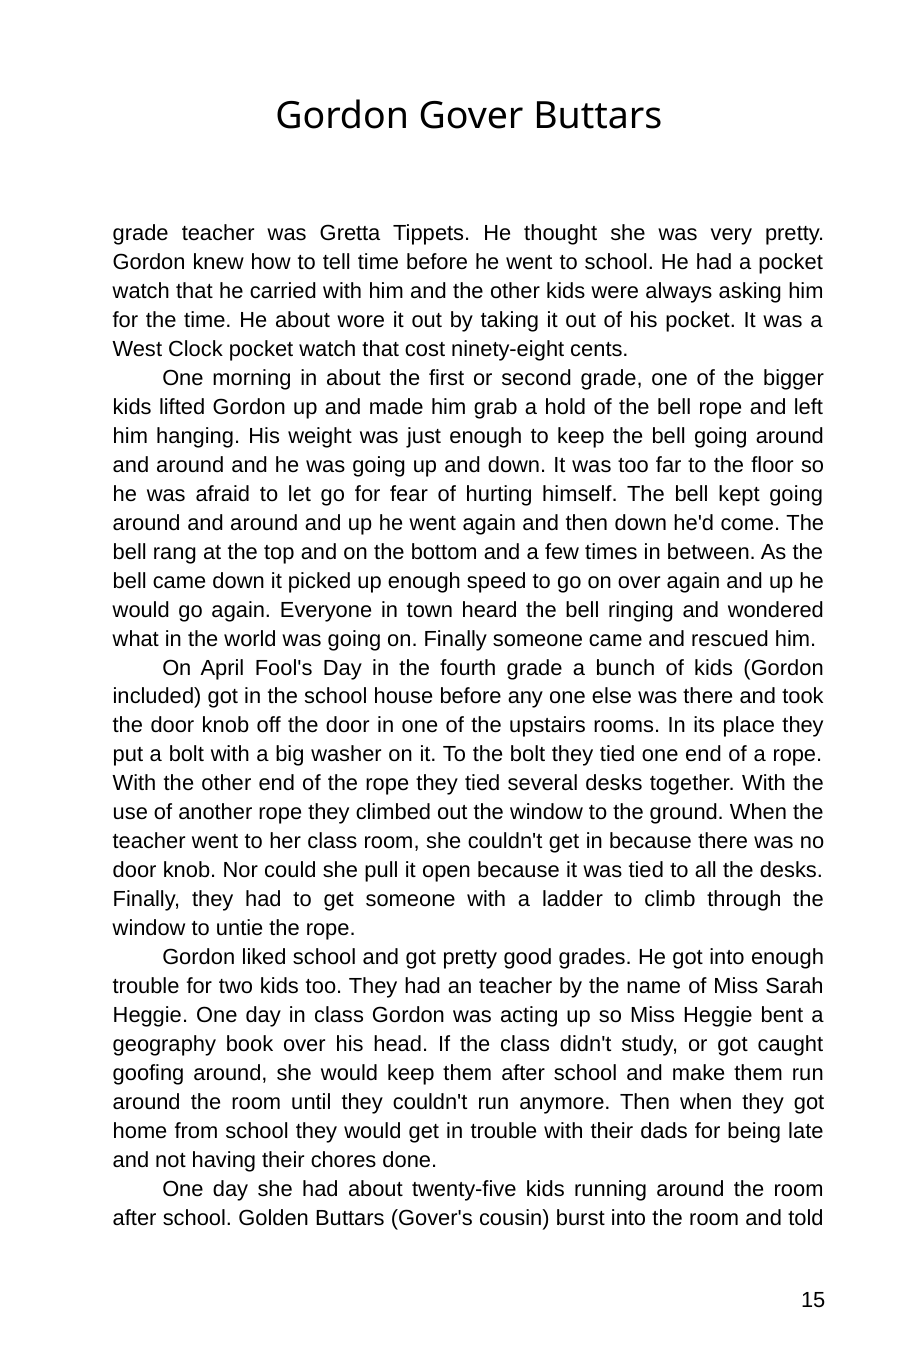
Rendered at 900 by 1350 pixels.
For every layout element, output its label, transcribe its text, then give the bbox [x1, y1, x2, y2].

text grade teacher was Gretta Tippets. He thought she was very pretty. Gordon knew how to tell time before he went to school. He had a pocket watch that he carried with him and the other kids were always asking him for the time. He about wore it out by taking it out of his pocket. It was a West Clock pocket watch that cost ninety-eight cents. [112, 220, 825, 361]
text One day she had about twenty-five kids running around the room after school. Golden Buttars (Gover's cousin) burst into the room and told [112, 1176, 825, 1230]
text Gordon liked school and got pretty good grades. He got into enough trouble for two kids too. They had an teacher by the name of Miss Sarah Heggie. One day in class Gordon was acting up so Miss Heggie bent a geography book over his head. If the class didn't study, or got caught goofing around, she would keep them after school and make them run around the room until they couldn't run anymore. Then when they got home from school they would get in trouble with their dads for being late and not having their chores done. [112, 944, 825, 1172]
text One morning in about the first or second grade, one of the bigger kids lifted Gordon up and made him grab a hold of the bell rope and left him hanging. His weight was just enough to keep the bell going around and around and he was going up and down. It was too far to the floor so he was afraid to let go for fear of hurting himself. The bell kept going around and around and up he went again and then down he'd come. The bell rang at the top and on the bottom and a few times in between. As the bell came down it picked up enough speed to go on over again and up he would go again. Everyone in town heard the bell ringing and wondered what in the world was going on. Finally someone came and rescued him. [112, 365, 825, 651]
text On April Fool's Day in the fourth grade a bunch of kids (Gordon included) got in the school house before any one else was there and took the door knob off the door in one of the upstairs rooms. In its place they put a bolt with a big washer on it. To the bolt they tied one end of a rope. With the other end of the rope they tied several desks together. With the use of another rope they climbed out the window to the ground. When the teacher went to her class room, she couldn't get in because there was no door knob. Nor could she pull it open because it was tied to all the desks. Finally, they had to get someone with a ladder to climb through the window to untie the rope. [112, 654, 825, 940]
